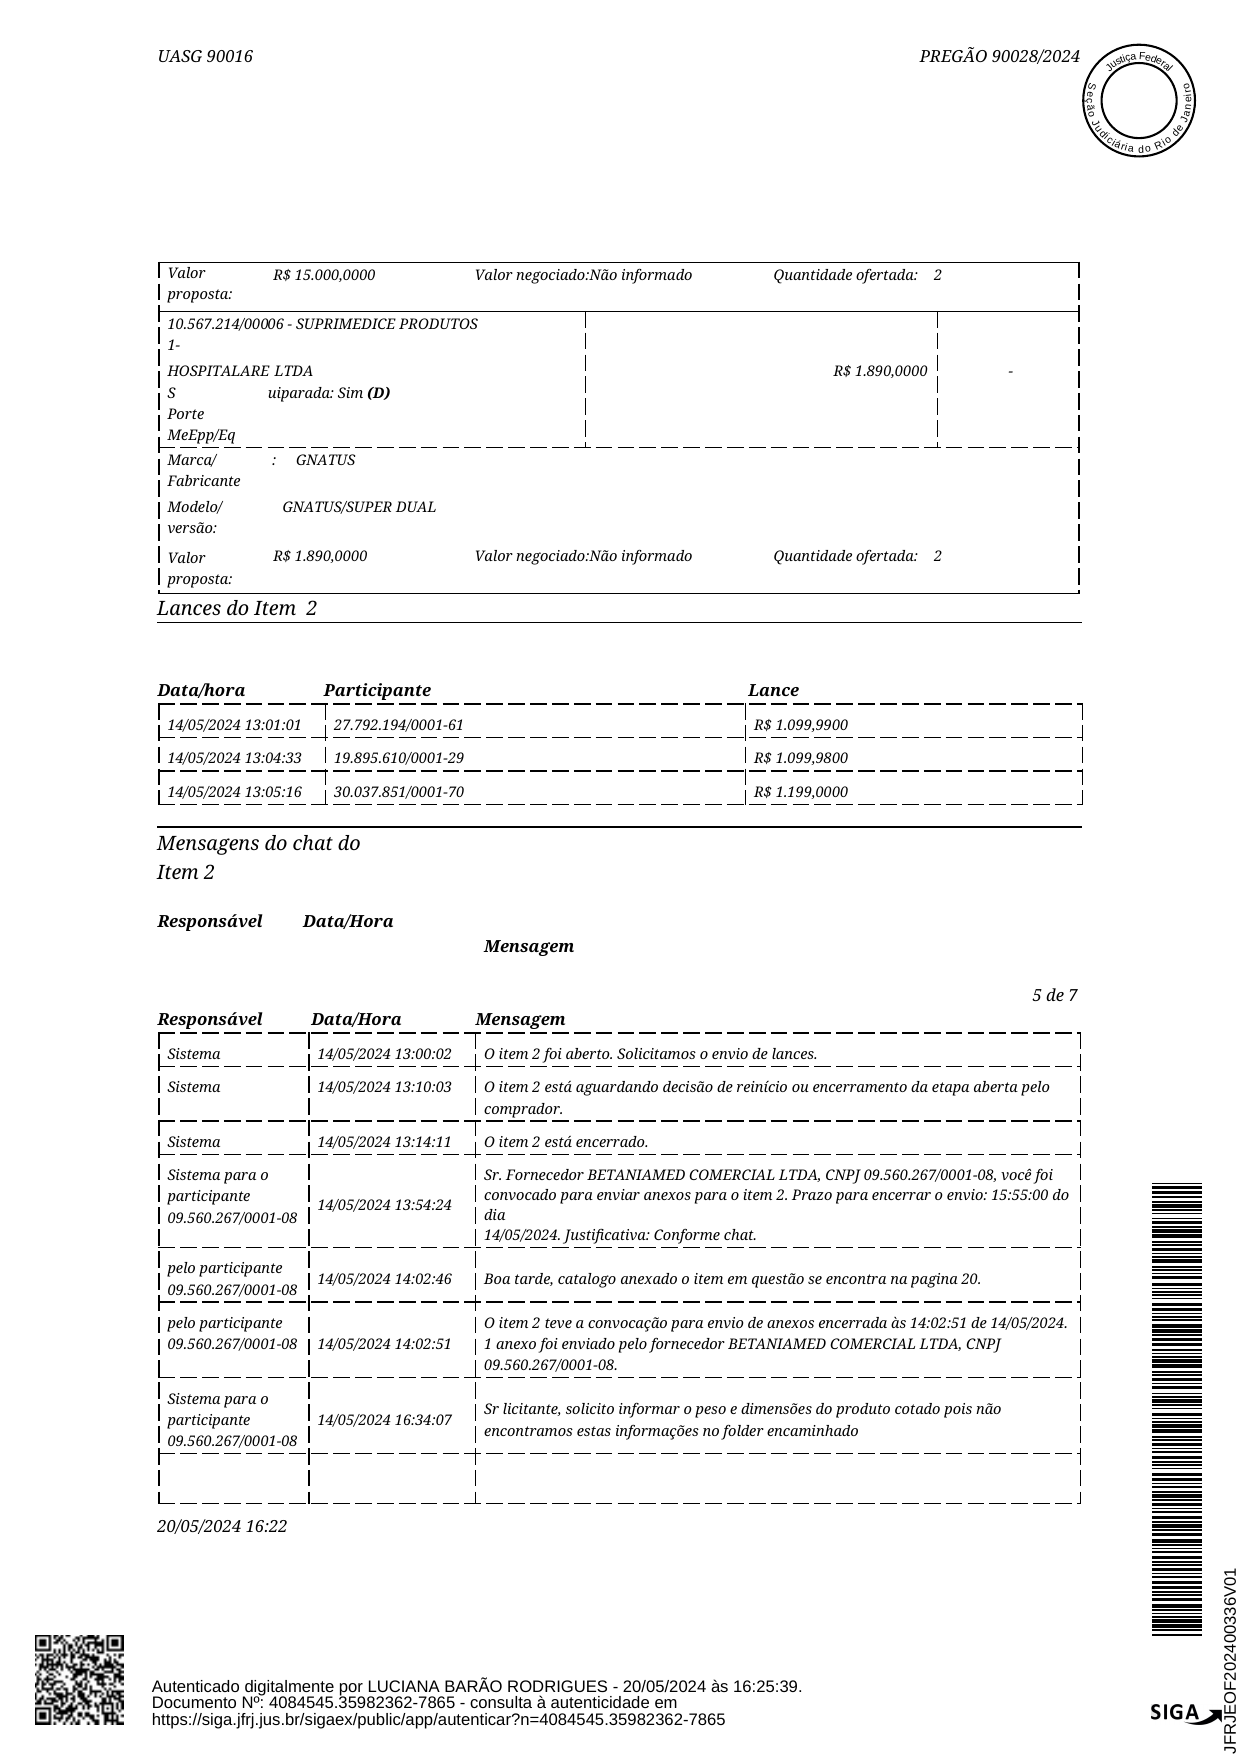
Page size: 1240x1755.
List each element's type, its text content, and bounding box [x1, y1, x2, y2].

table_cell R$ 1.890,0000 Valor negociado: Não informado [273, 543, 754, 592]
table_cell HOSPITALARES Porte MeEpp/Eq [159, 360, 273, 447]
table_cell [937, 360, 978, 447]
table_cell [754, 496, 978, 543]
subtitle Mensagens do chat do Item 2 [157, 828, 396, 885]
table_cell 14/05/2024 13:10:03 [309, 1066, 476, 1120]
table_cell 19.895.610/0001-29 [326, 736, 746, 770]
table_cell LTDA uiparada: Sim (D) [273, 360, 586, 447]
table_cell O item 2 está encerrado. [476, 1120, 1081, 1153]
subtitle [157, 805, 396, 826]
table_cell R$ 1.890,0000 [754, 360, 937, 447]
table_cell Sr licitante, solicito informar o peso e dimensões do produto cotado pois não encontramos estas informações no folder encaminhado [476, 1377, 1081, 1453]
table_cell [754, 312, 937, 360]
table_cell Quantidade ofertada: [754, 543, 926, 592]
table_cell 2 [926, 543, 978, 592]
text Mensagem [484, 935, 1081, 957]
table_cell 14/05/2024 13:14:11 [309, 1120, 476, 1153]
table_cell [476, 1453, 1081, 1503]
table_cell O item 2 teve a convocação para envio de anexos encerrada às 14:02:51 de 14/05/2024. 1 anexo foi enviado pelo fornecedor BETANIAMED COMERCIAL LTDA, CNPJ 09.560.267/0001-08. [476, 1301, 1081, 1377]
table_cell 30.037.851/0001-70 [326, 770, 746, 803]
table_cell 14/05/2024 16:34:07 [309, 1377, 476, 1453]
table_cell Modelo/versão: Valor proposta: [159, 496, 273, 592]
table_cell [978, 496, 1079, 543]
table_header 27.792.194/0001-61 [326, 703, 746, 736]
table_cell [937, 312, 978, 360]
table_cell [978, 543, 1079, 592]
text Responsável Data/Hora Mensagem [157, 1008, 1081, 1030]
table_cell 14/05/2024 14:02:46 [309, 1247, 476, 1301]
table_cell 14/05/2024 13:04:33 [159, 736, 326, 770]
table_cell [754, 447, 978, 496]
table_cell [586, 312, 754, 360]
table_header R$ 1.099,9900 [746, 703, 1082, 736]
table_cell 14/05/2024 13:05:16 [159, 770, 326, 803]
table_cell 06 - SUPRIMEDICE PRODUTOS [273, 312, 586, 360]
table_cell R$ 15.000,0000 Valor negociado: Não informado [273, 263, 754, 311]
table_header 14/05/2024 13:01:01 [159, 703, 326, 736]
table_cell 14/05/2024 14:02:51 [309, 1301, 476, 1377]
table_cell Boa tarde, catalogo anexado o item em questão se encontra na pagina 20. [476, 1247, 1081, 1301]
subtitle Lances do Item 2 [157, 594, 1038, 621]
table_header O item 2 foi aberto. Solicitamos o envio de lances. [476, 1032, 1081, 1066]
table_cell pelo participante 09.560.267/0001-08 [159, 1247, 309, 1301]
table_cell Valor proposta: [159, 263, 273, 311]
text 5 de 7 [157, 983, 1079, 1006]
table_cell Sr. Fornecedor BETANIAMED COMERCIAL LTDA, CNPJ 09.560.267/0001-08, você foi convocado para enviar anexos para o item 2. Prazo para encerrar o envio: 15:55:00 do dia 14/05/2024. Justificativa: Conforme chat. [476, 1154, 1081, 1247]
table_header 14/05/2024 13:00:02 [309, 1032, 476, 1066]
table_cell Sistema [159, 1066, 309, 1120]
table_cell [159, 1453, 309, 1503]
table_cell Quantidade ofertada: [754, 263, 926, 311]
table_cell 2 [926, 263, 978, 311]
text Data/hora Participante Lance [157, 678, 1038, 701]
table_cell GNATUS/SUPER DUAL [273, 496, 754, 543]
table_cell pelo participante 09.560.267/0001-08 [159, 1301, 309, 1377]
table_cell R$ 1.099,9800 [746, 736, 1082, 770]
table_cell : GNATUS [273, 447, 754, 496]
table_cell Sistema [159, 1120, 309, 1153]
table_cell - [978, 360, 1079, 447]
table_header Sistema [159, 1032, 309, 1066]
table_cell R$ 1.199,0000 [746, 770, 1082, 803]
table_cell O item 2 está aguardando decisão de reinício ou encerramento da etapa aberta pelo comprador. [476, 1066, 1081, 1120]
table_cell [978, 263, 1079, 311]
table_cell Sistema para o participante 09.560.267/0001-08 [159, 1377, 309, 1453]
table_cell Sistema para o participante 09.560.267/0001-08 [159, 1154, 309, 1247]
table_cell [978, 312, 1079, 360]
table_cell [309, 1453, 476, 1503]
text Responsável Data/Hora [157, 910, 396, 933]
table_cell 14/05/2024 13:54:24 [309, 1154, 476, 1247]
table_cell Marca/Fabricante [159, 447, 273, 496]
table_cell 10.567.214/0001- [159, 312, 273, 360]
table_cell [978, 447, 1079, 496]
table_cell [586, 360, 754, 447]
